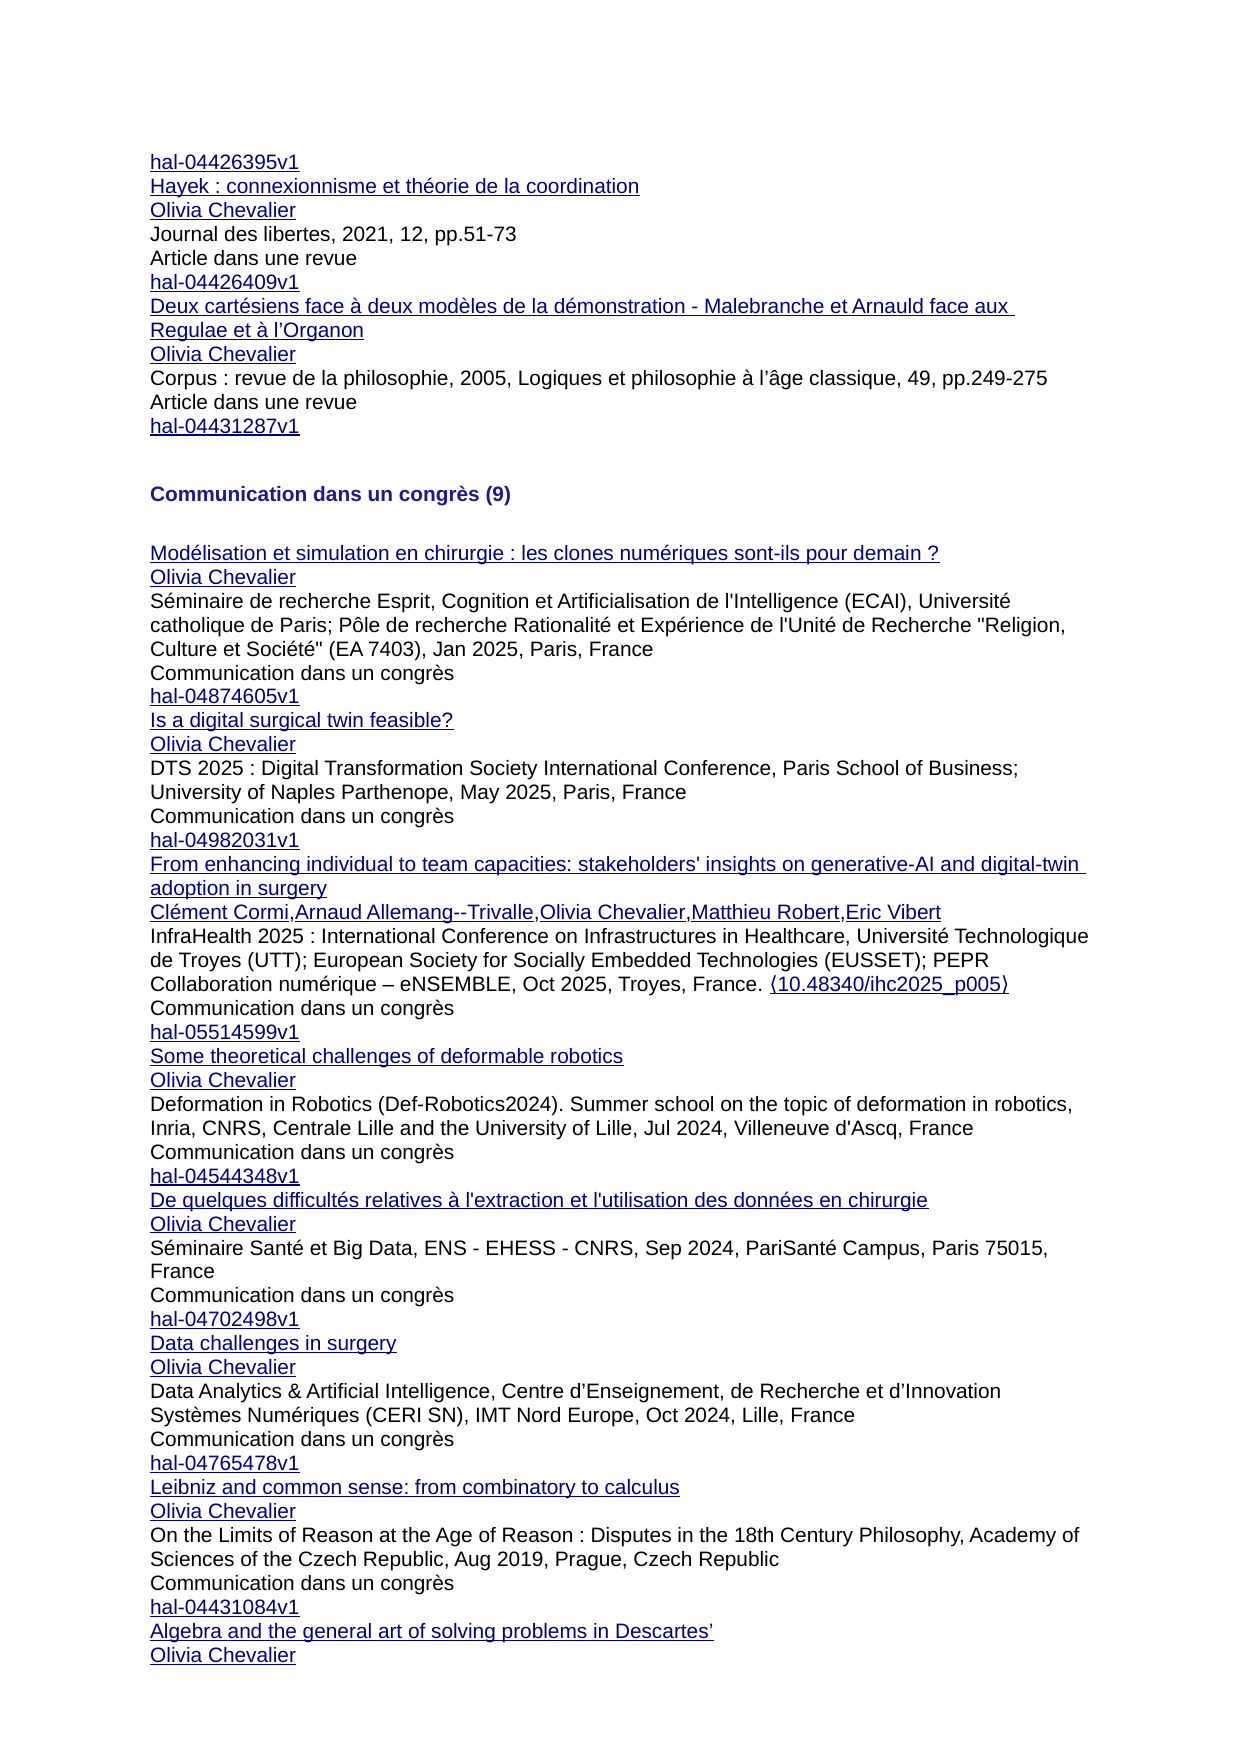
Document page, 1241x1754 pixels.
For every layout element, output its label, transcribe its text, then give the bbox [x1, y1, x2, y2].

table_cell Algebra and the general art of solving problems in Descartes’ Olivia Chevalier [150, 1619, 1090, 1667]
table_cell Some theoretical challenges of deformable robotics Olivia Chevalier Deformation in Robotics (Def-Robotics2024). Summer school on the topic of deformation in robotics, Inria, CNRS, Centrale Lille and the University of Lille, Jul 2024, Villeneuve d'Ascq, France Communication dans un congrès hal-04544348v1 [150, 1044, 1090, 1187]
table_cell From enhancing individual to team capacities: stakeholders' insights on generative-AI and digital-twin adoption in surgery Clément Cormi,Arnaud Allemang--Trivalle,Olivia Chevalier,Matthieu Robert,Eric Vibert InfraHealth 2025 : International Conference on Infrastructures in Healthcare, Université Technologique de Troyes (UTT); European Society for Socially Embedded Technologies (EUSSET); PEPR Collaboration numérique – eNSEMBLE, Oct 2025, Troyes, France. ⟨10.48340/ihc2025_p005⟩ Communication dans un congrès hal-05514599v1 [150, 852, 1090, 1044]
table_cell hal-04426395v1 [150, 150, 1090, 174]
subtitle Communication dans un congrès (9) [150, 482, 1090, 506]
table_cell Deux cartésiens face à deux modèles de la démonstration - Malebranche et Arnauld face aux Regulae et à l’Organon Olivia Chevalier Corpus : revue de la philosophie, 2005, Logiques et philosophie à l’âge classique, 49, pp.249-275 Article dans une revue hal-04431287v1 [150, 294, 1090, 437]
table_cell Hayek : connexionnisme et théorie de la coordination Olivia Chevalier Journal des libertes, 2021, 12, pp.51-73 Article dans une revue hal-04426409v1 [150, 174, 1090, 294]
table_cell Is a digital surgical twin feasible? Olivia Chevalier DTS 2025 : Digital Transformation Society International Conference, Paris School of Business; University of Naples Parthenope, May 2025, Paris, France Communication dans un congrès hal-04982031v1 [150, 708, 1090, 852]
table_cell Data challenges in surgery Olivia Chevalier Data Analytics & Artificial Intelligence, Centre d’Enseignement, de Recherche et d’Innovation Systèmes Numériques (CERI SN), IMT Nord Europe, Oct 2024, Lille, France Communication dans un congrès hal-04765478v1 [150, 1331, 1090, 1475]
table_header Modélisation et simulation en chirurgie : les clones numériques sont-ils pour demain ? Olivia Chevalier Séminaire de recherche Esprit, Cognition et Artificialisation de l'Intelligence (ECAI), Université catholique de Paris; Pôle de recherche Rationalité et Expérience de l'Unité de Recherche "Religion, Culture et Société" (EA 7403), Jan 2025, Paris, France Communication dans un congrès hal-04874605v1 [150, 541, 1090, 708]
table_cell De quelques difficultés relatives à l'extraction et l'utilisation des données en chirurgie Olivia Chevalier Séminaire Santé et Big Data, ENS - EHESS - CNRS, Sep 2024, PariSanté Campus, Paris 75015, France Communication dans un congrès hal-04702498v1 [150, 1188, 1090, 1331]
table_cell Leibniz and common sense: from combinatory to calculus Olivia Chevalier On the Limits of Reason at the Age of Reason : Disputes in the 18th Century Philosophy, Academy of Sciences of the Czech Republic, Aug 2019, Prague, Czech Republic Communication dans un congrès hal-04431084v1 [150, 1475, 1090, 1619]
